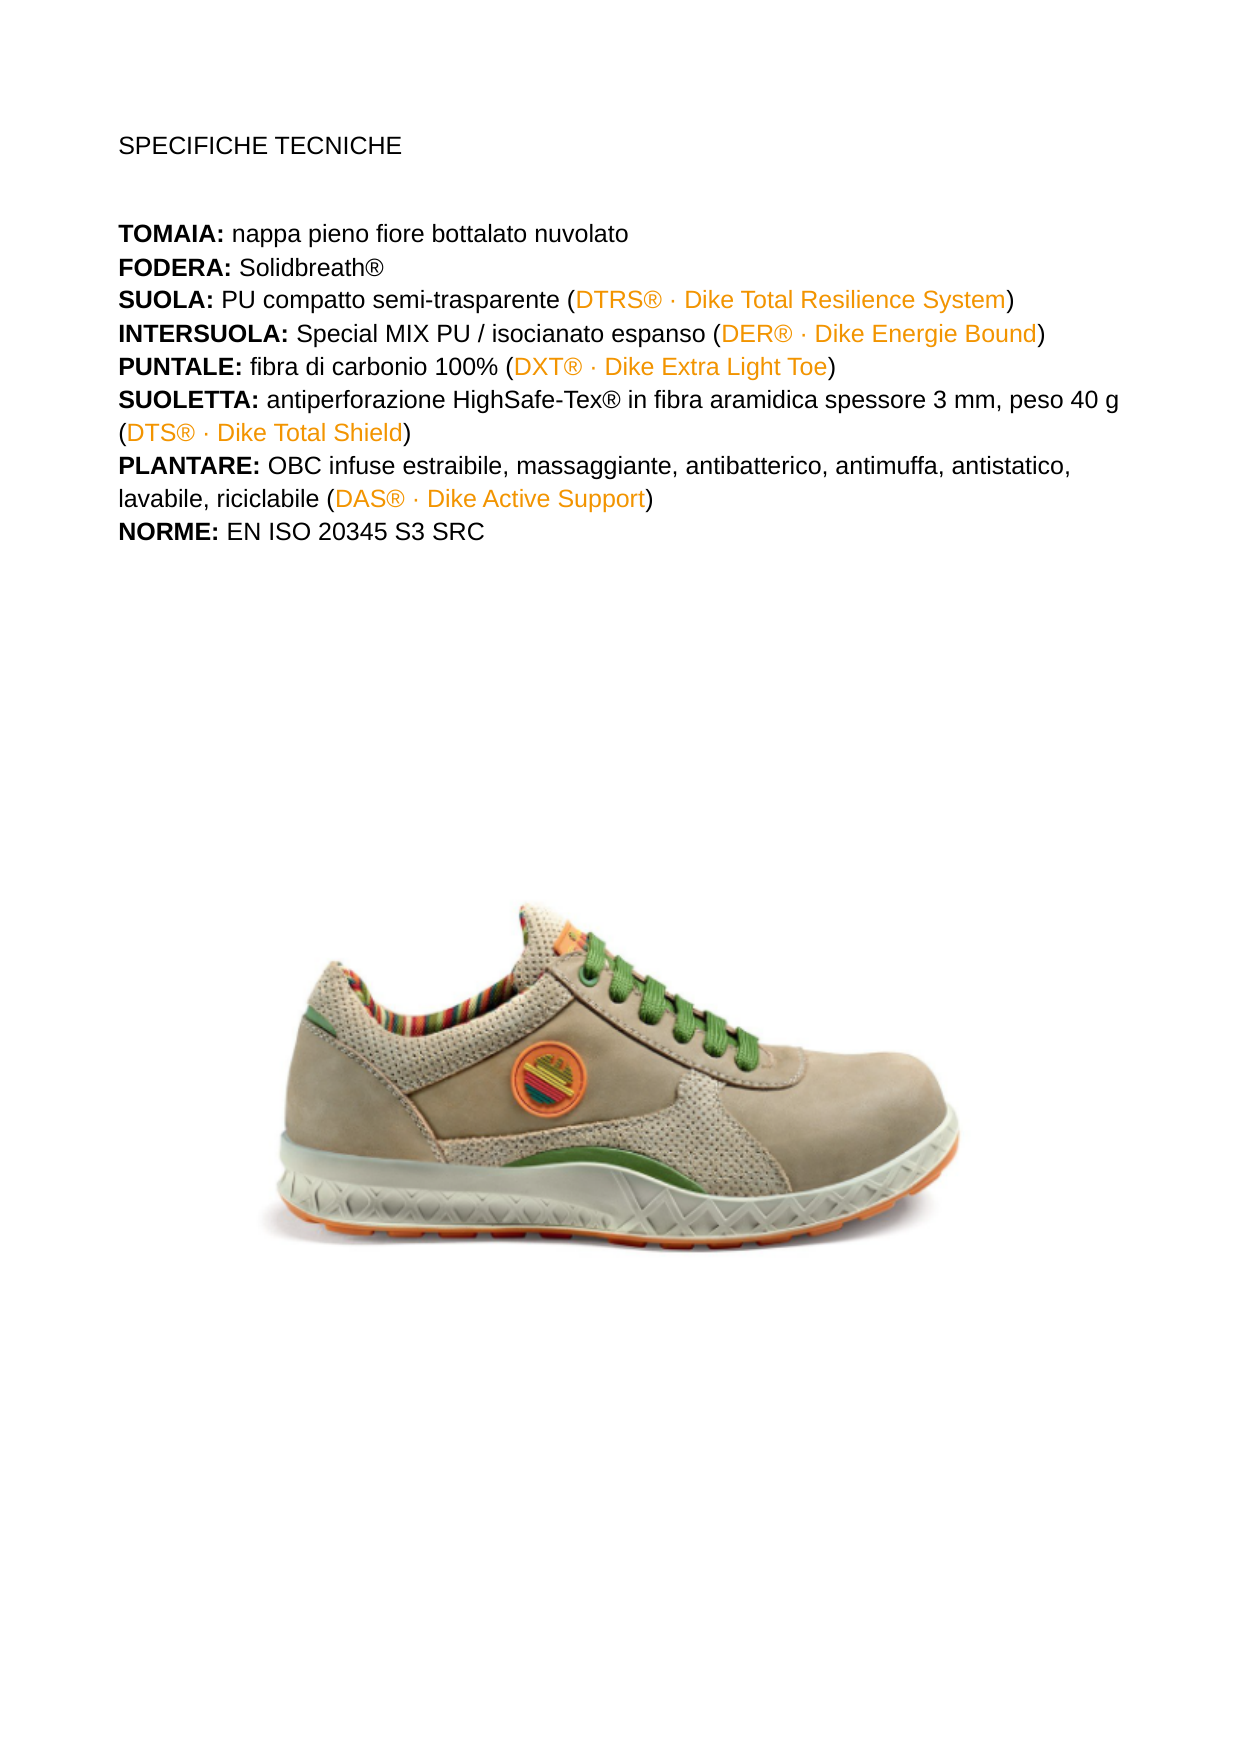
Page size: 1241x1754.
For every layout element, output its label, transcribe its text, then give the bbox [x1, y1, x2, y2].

text NORME: EN ISO 20345 S3 SRC [118, 517, 1122, 545]
text SUOLA: PU compatto semi-trasparente (DTRS® · Dike Total Resilience System) [118, 286, 1122, 314]
subtitle Specifiche tecniche [118, 131, 1122, 159]
text INTERSUOLA: Special MIX PU / isocianato espanso (DER® · Dike Energie Bound) [118, 318, 1122, 347]
picture [24, 652, 1219, 1501]
text PUNTALE: fibra di carbonio 100% (DXT® · Dike Extra Light Toe) [118, 352, 1122, 380]
text FODERA: Solidbreath® [118, 252, 1122, 281]
text SUOLETTA: antiperforazione HighSafe-Tex® in fibra aramidica spessore 3 mm, peso 40 g (DTS® · Dike Total Shield) [118, 384, 1122, 446]
text TOMAIA: nappa pieno fiore bottalato nuvolato [118, 219, 1122, 248]
text PLANTARE: OBC infuse estraibile, massaggiante, antibatterico, antimuffa, antistatico, lavabile, riciclabile (DAS® · Dike Active Support) [118, 451, 1122, 512]
